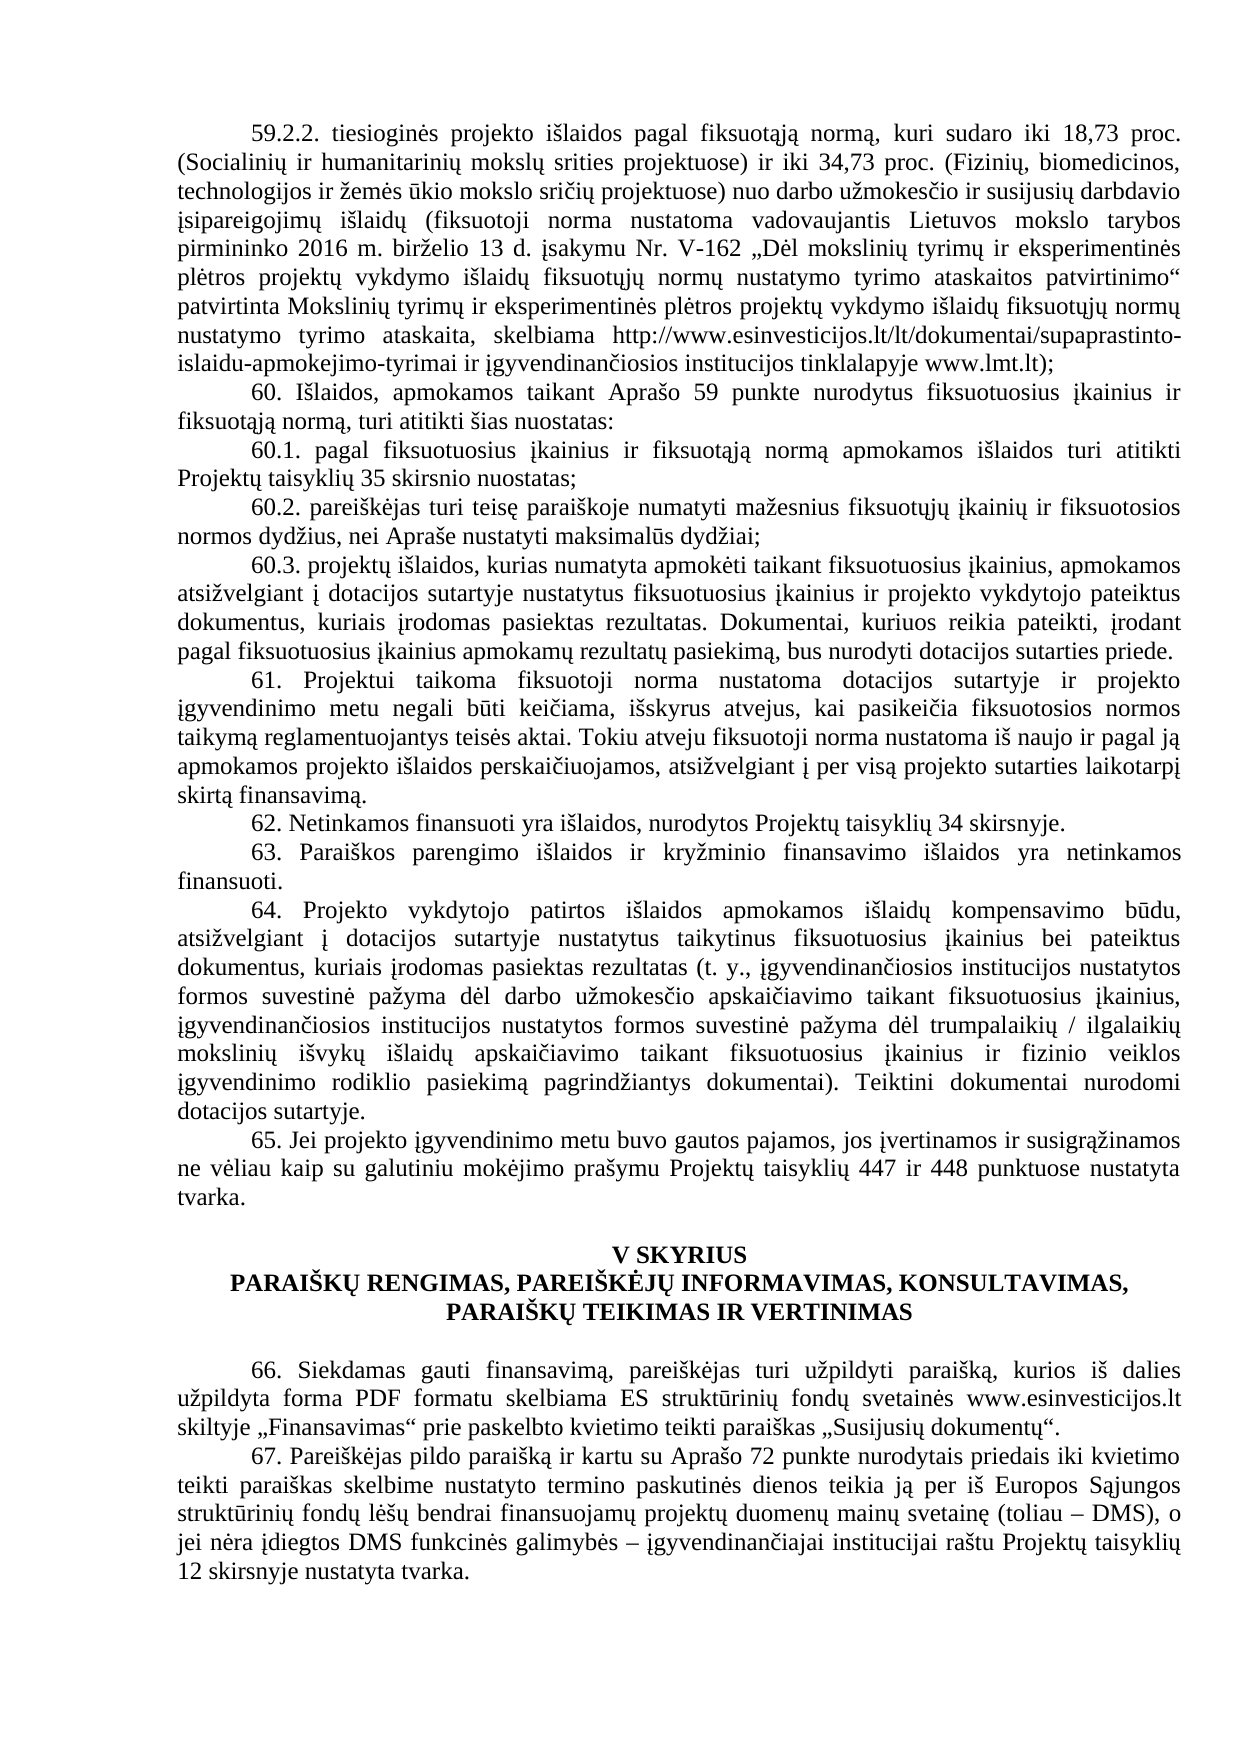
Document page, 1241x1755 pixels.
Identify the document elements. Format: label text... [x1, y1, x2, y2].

text 67. Pareiškėjas pildo paraišką ir kartu su Aprašo 72 punkte nurodytais priedais iki kvietimo teikti paraiškas skelbime nustatyto termino paskutinės dienos teikia ją per iš Europos Sąjungos struktūrinių fondų lėšų bendrai finansuojamų projektų duomenų mainų svetainę (toliau – DMS), o jei nėra įdiegtos DMS funkcinės galimybės – įgyvendinančiajai institucijai raštu Projektų taisyklių 12 skirsnyje nustatyta tvarka. [177, 1441, 1182, 1585]
text 64. Projekto vykdytojo patirtos išlaidos apmokamos išlaidų kompensavimo būdu, atsižvelgiant į dotacijos sutartyje nustatytus taikytinus fiksuotuosius įkainius bei pateiktus dokumentus, kuriais įrodomas pasiektas rezultatas (t. y., įgyvendinančiosios institucijos nustatytos formos suvestinė pažyma dėl darbo užmokesčio apskaičiavimo taikant fiksuotuosius įkainius, įgyvendinančiosios institucijos nustatytos formos suvestinė pažyma dėl trumpalaikių / ilgalaikių mokslinių išvykų išlaidų apskaičiavimo taikant fiksuotuosius įkainius ir fizinio veiklos įgyvendinimo rodiklio pasiekimą pagrindžiantys dokumentai). Teiktini dokumentai nurodomi dotacijos sutartyje. [177, 895, 1182, 1125]
text 63. Paraiškos parengimo išlaidos ir kryžminio finansavimo išlaidos yra netinkamos finansuoti. [177, 837, 1182, 895]
text 60.3. projektų išlaidos, kurias numatyta apmokėti taikant fiksuotuosius įkainius, apmokamos atsižvelgiant į dotacijos sutartyje nustatytus fiksuotuosius įkainius ir projekto vykdytojo pateiktus dokumentus, kuriais įrodomas pasiektas rezultatas. Dokumentai, kuriuos reikia pateikti, įrodant pagal fiksuotuosius įkainius apmokamų rezultatų pasiekimą, bus nurodyti dotacijos sutarties priede. [177, 550, 1182, 665]
text 59.2.2. tiesioginės projekto išlaidos pagal fiksuotąją normą, kuri sudaro iki 18,73 proc. (Socialinių ir humanitarinių mokslų srities projektuose) ir iki 34,73 proc. (Fizinių, biomedicinos, technologijos ir žemės ūkio mokslo sričių projektuose) nuo darbo užmokesčio ir susijusių darbdavio įsipareigojimų išlaidų (fiksuotoji norma nustatoma vadovaujantis Lietuvos mokslo tarybos pirmininko 2016 m. birželio 13 d. įsakymu Nr. V-162 „Dėl mokslinių tyrimų ir eksperimentinės plėtros projektų vykdymo išlaidų fiksuotųjų normų nustatymo tyrimo ataskaitos patvirtinimo“ patvirtinta Mokslinių tyrimų ir eksperimentinės plėtros projektų vykdymo išlaidų fiksuotųjų normų nustatymo tyrimo ataskaita, skelbiama http://www.esinvesticijos.lt/lt/dokumentai/supaprastinto-islaidu-apmokejimo-tyrimai ir įgyvendinančiosios institucijos tinklalapyje www.lmt.lt); [177, 118, 1182, 377]
text 66. Siekdamas gauti finansavimą, pareiškėjas turi užpildyti paraišką, kurios iš dalies užpildyta forma PDF formatu skelbiama ES struktūrinių fondų svetainės www.esinvesticijos.lt skiltyje „Finansavimas“ prie paskelbto kvietimo teikti paraiškas „Susijusių dokumentų“. [177, 1355, 1182, 1441]
text 65. Jei projekto įgyvendinimo metu buvo gautos pajamos, jos įvertinamos ir susigrąžinamos ne vėliau kaip su galutiniu mokėjimo prašymu Projektų taisyklių 447 ir 448 punktuose nustatyta tvarka. [177, 1125, 1182, 1211]
text 60.2. pareiškėjas turi teisę paraiškoje numatyti mažesnius fiksuotųjų įkainių ir fiksuotosios normos dydžius, nei Apraše nustatyti maksimalūs dydžiai; [177, 492, 1182, 550]
text 60. Išlaidos, apmokamos taikant Aprašo 59 punkte nurodytus fiksuotuosius įkainius ir fiksuotąją normą, turi atitikti šias nuostatas: [177, 377, 1182, 435]
text PARAIŠKŲ RENGIMAS, PAREIŠKĖJŲ INFORMAVIMAS, KONSULTAVIMAS, PARAIŠKŲ TEIKIMAS IR VERTINIMAS [177, 1268, 1182, 1326]
text 61. Projektui taikoma fiksuotoji norma nustatoma dotacijos sutartyje ir projekto įgyvendinimo metu negali būti keičiama, išskyrus atvejus, kai pasikeičia fiksuotosios normos taikymą reglamentuojantys teisės aktai. Tokiu atveju fiksuotoji norma nustatoma iš naujo ir pagal ją apmokamos projekto išlaidos perskaičiuojamos, atsižvelgiant į per visą projekto sutarties laikotarpį skirtą finansavimą. [177, 665, 1182, 808]
text V SKYRIUS [177, 1240, 1182, 1268]
text 62. Netinkamos finansuoti yra išlaidos, nurodytos Projektų taisyklių 34 skirsnyje. [177, 808, 1182, 837]
text 60.1. pagal fiksuotuosius įkainius ir fiksuotąją normą apmokamos išlaidos turi atitikti Projektų taisyklių 35 skirsnio nuostatas; [177, 435, 1182, 492]
